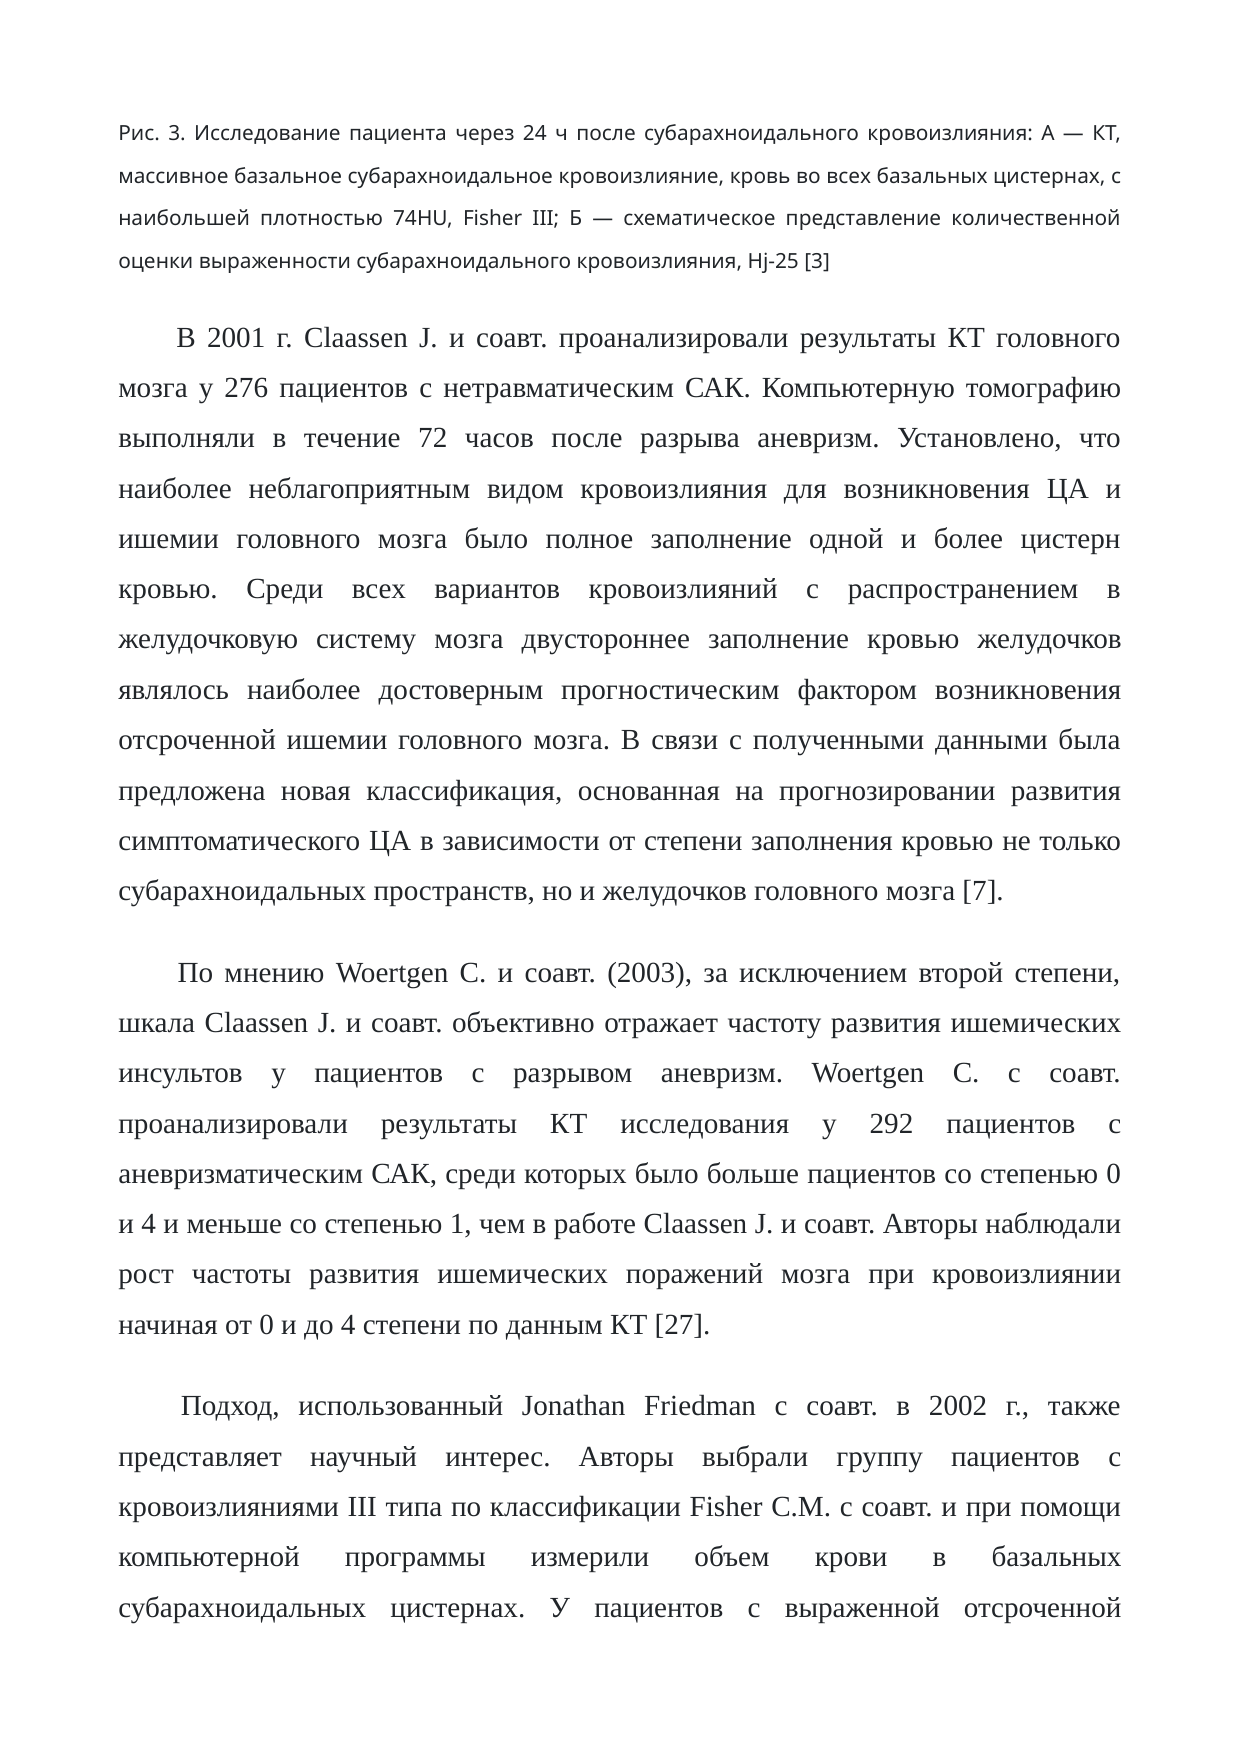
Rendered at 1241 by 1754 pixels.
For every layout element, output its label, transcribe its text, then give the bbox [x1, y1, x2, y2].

text Подход, использованный Jonathan Friedman с соавт. в 2002 г., также представляет научный интерес. Авторы выбрали группу пациентов с кровоизлияниями III типа по классификации Fisher C.M. с соавт. и при помощи компьютерной программы измерили объем крови в базальных субарахноидальных цистернах. У пациентов с выраженной отсроченной [118, 1388, 1122, 1623]
text Рис. 3. Исследование пациента через 24 ч после субарахноидального кровоизлияния: А — КТ, массивное базальное субарахноидальное кровоизлияние, кровь во всех базальных цистернах, с наибольшей плотностью 74HU, Fisher III; Б — схематическое представление количественной оценки выраженности субарахноидального кровоизлияния, Hj-25 [3] [118, 118, 1122, 274]
text В 2001 г. Claassen J. и соавт. проанализировали результаты КТ головного мозга у 276 пациентов с нетравматическим САК. Компьютерную томографию выполняли в течение 72 часов после разрыва аневризм. Установлено, что наиболее неблагоприятным видом кровоизлияния для возникновения ЦА и ишемии головного мозга было полное заполнение одной и более цистерн кровью. Среди всех вариантов кровоизлияний с распространением в желудочковую систему мозга двустороннее заполнение кровью желудочков являлось наиболее достоверным прогностическим фактором возникновения отсроченной ишемии головного мозга. В связи с полученными данными была предложена новая классификация, основанная на прогнозировании развития симптоматического ЦА в зависимости от степени заполнения кровью не только субарахноидальных пространств, но и желудочков головного мозга [7]. [118, 320, 1122, 907]
text По мнению Woertgen C. и соавт. (2003), за исключением второй степени, шкала Claassen J. и соавт. объективно отражает частоту развития ишемических инсультов у пациентов с разрывом аневризм. Woertgen C. с соавт. проанализировали результаты КТ исследования у 292 пациентов с аневризматическим САК, среди которых было больше пациентов со степенью 0 и 4 и меньше со степенью 1, чем в работе Claassen J. и соавт. Авторы наблюдали рост частоты развития ишемических поражений мозга при кровоизлиянии начиная от 0 и до 4 степени по данным КТ [27]. [118, 955, 1122, 1341]
